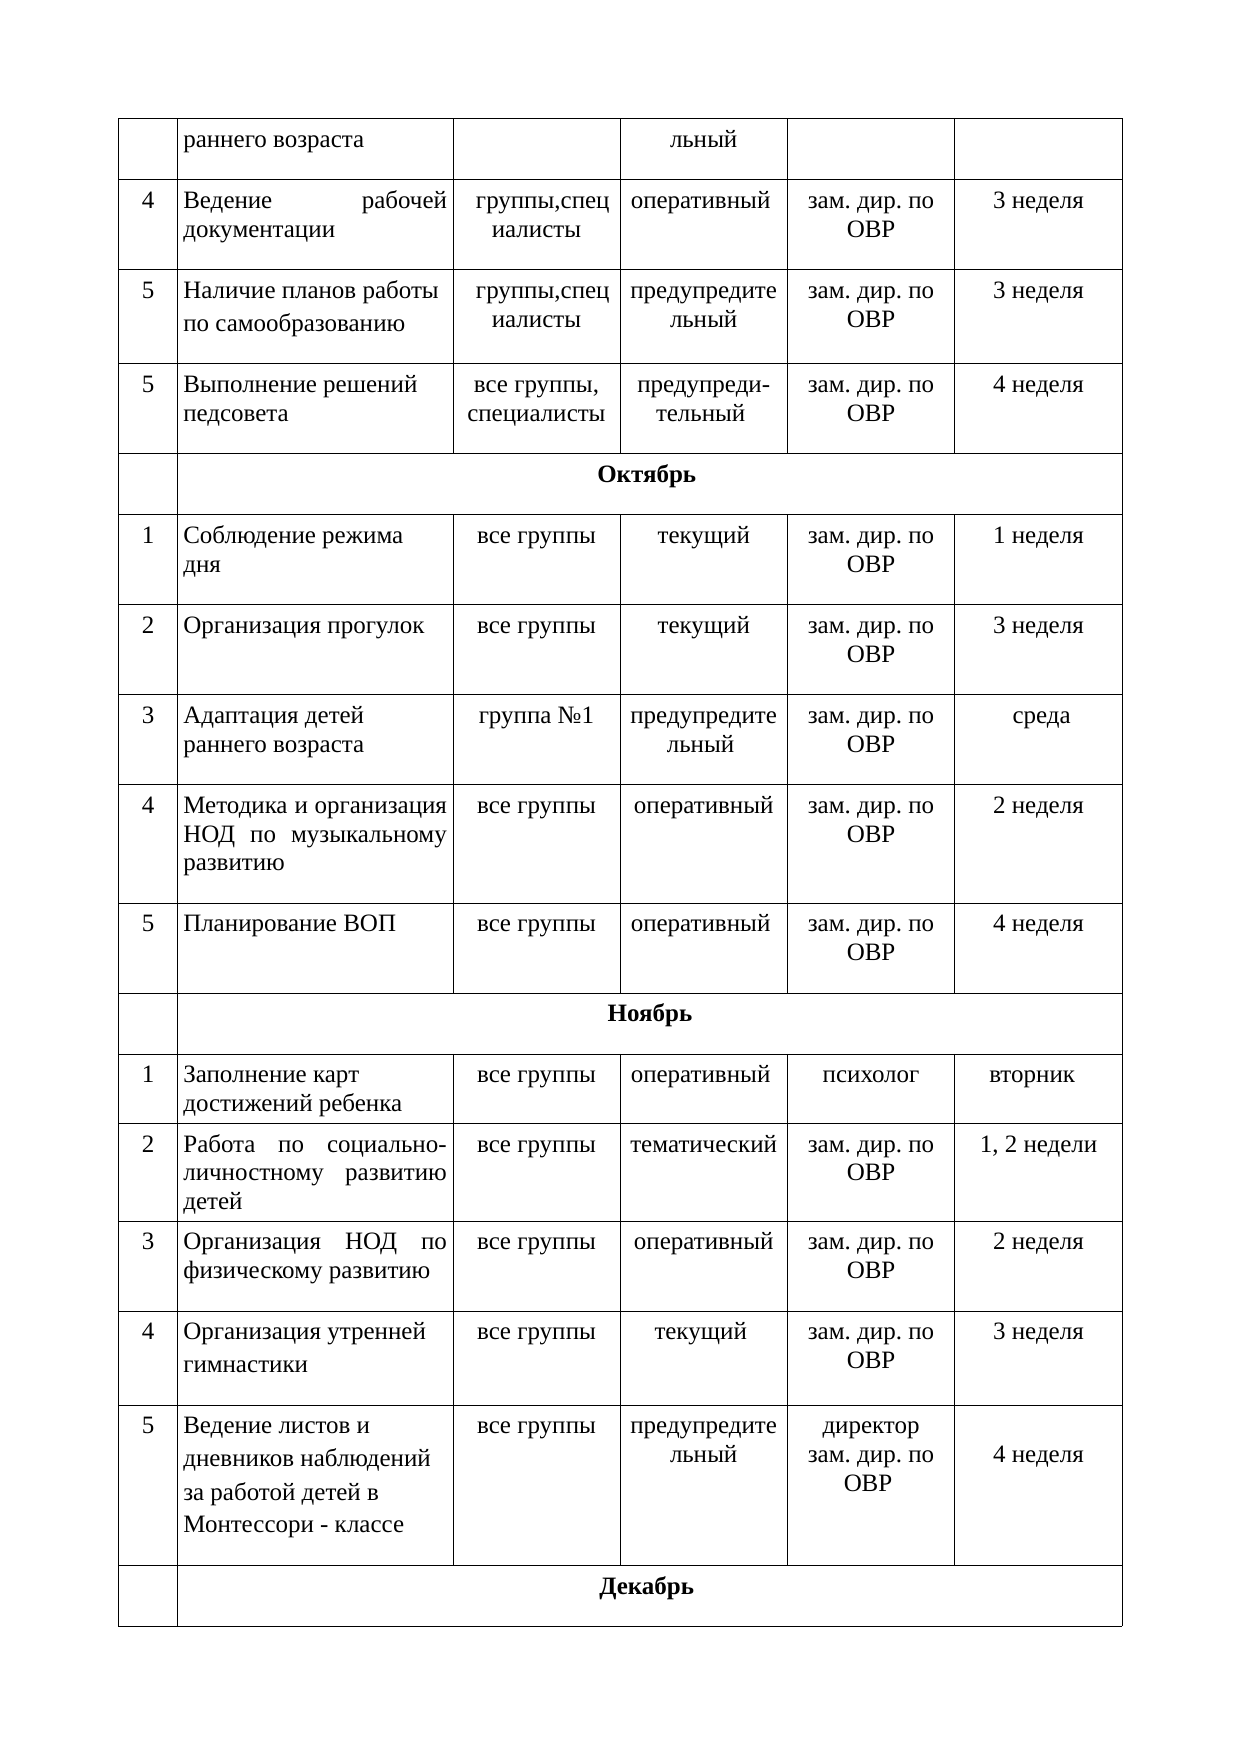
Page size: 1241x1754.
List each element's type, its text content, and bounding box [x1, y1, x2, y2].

table_cell зам. дир. по ОВР [788, 1124, 954, 1221]
table_cell Работа по социально-личностному развитию детей [178, 1124, 453, 1221]
table_cell зам. дир. по ОВР [788, 180, 954, 269]
table_cell [119, 454, 177, 514]
table_cell 3 неделя [955, 270, 1122, 363]
table_cell 3 [119, 695, 177, 784]
table_cell 1 неделя [955, 515, 1122, 604]
table_cell все группы [454, 1406, 620, 1565]
table_cell льный [621, 119, 787, 179]
table_cell вторник [955, 1055, 1122, 1123]
table_cell зам. дир. по ОВР [788, 605, 954, 694]
table_cell оперативный [621, 904, 787, 993]
table_cell психолог [788, 1055, 954, 1123]
table_cell зам. дир. по ОВР [788, 785, 954, 903]
table_cell тематический [621, 1124, 787, 1221]
table_cell [454, 119, 620, 179]
table_cell 3 неделя [955, 180, 1122, 269]
table_cell 5 [119, 904, 177, 993]
table_cell 1 [119, 1055, 177, 1123]
table_cell среда [955, 695, 1122, 784]
table_cell все группы [454, 785, 620, 903]
table_cell оперативный [621, 1055, 787, 1123]
table_cell предупредительный [621, 695, 787, 784]
table_cell группы,специалисты [454, 270, 620, 363]
table_cell текущий [621, 605, 787, 694]
table_cell текущий [621, 515, 787, 604]
table_cell Наличие планов работы по самообразованию [178, 270, 453, 363]
table_cell все группы [454, 904, 620, 993]
table_cell Ноябрь [178, 994, 1122, 1054]
table_cell все группы, специалисты [454, 364, 620, 453]
table_cell [788, 119, 954, 179]
table_cell 2 [119, 1124, 177, 1221]
table_cell предупредительный [621, 1406, 787, 1565]
table_cell предупредительный [621, 270, 787, 363]
table_cell Октябрь [178, 454, 1122, 514]
table_cell зам. дир. по ОВР [788, 364, 954, 453]
table_cell 4 неделя [955, 364, 1122, 453]
table_cell 5 [119, 1406, 177, 1565]
table_cell оперативный [621, 785, 787, 903]
table_cell Ведение листов и дневников наблюдений за работой детей в Монтессори - классе [178, 1406, 453, 1565]
table_cell зам. дир. по ОВР [788, 1222, 954, 1311]
table_cell зам. дир. по ОВР [788, 904, 954, 993]
table_cell все группы [454, 605, 620, 694]
table_cell 2 неделя [955, 1222, 1122, 1311]
table_cell 5 [119, 364, 177, 453]
table_cell Адаптация детей раннего возраста [178, 695, 453, 784]
table_cell все группы [454, 1222, 620, 1311]
table_cell предупреди-тельный [621, 364, 787, 453]
table_cell Заполнение карт достижений ребенка [178, 1055, 453, 1123]
table_cell 4 [119, 1312, 177, 1405]
table_cell все группы [454, 1055, 620, 1123]
table_cell зам. дир. по ОВР [788, 515, 954, 604]
table_cell 2 неделя [955, 785, 1122, 903]
table_cell Выполнение решений педсовета [178, 364, 453, 453]
table_cell 4 неделя [955, 904, 1122, 993]
table_cell Соблюдение режима дня [178, 515, 453, 604]
table_cell 1, 2 недели [955, 1124, 1122, 1221]
table_cell 2 [119, 605, 177, 694]
table_cell Организация прогулок [178, 605, 453, 694]
table_cell Планирование ВОП [178, 904, 453, 993]
table_cell зам. дир. по ОВР [788, 695, 954, 784]
table_cell текущий [621, 1312, 787, 1405]
table_cell зам. дир. по ОВР [788, 1312, 954, 1405]
table_cell 5 [119, 270, 177, 363]
table_cell директор зам. дир. по ОВР [788, 1406, 954, 1565]
table_cell 4 [119, 785, 177, 903]
table_cell группы,специалисты [454, 180, 620, 269]
table_cell 4 [119, 180, 177, 269]
table_cell 3 неделя [955, 1312, 1122, 1405]
table_cell Организация утренней гимнастики [178, 1312, 453, 1405]
table_cell 4 неделя [955, 1406, 1122, 1565]
table_cell Ведение рабочей документации [178, 180, 453, 269]
table_cell 3 неделя [955, 605, 1122, 694]
table_cell зам. дир. по ОВР [788, 270, 954, 363]
table_cell все группы [454, 1124, 620, 1221]
table_cell Методика и организация НОД по музыкальному развитию [178, 785, 453, 903]
table_cell Декабрь [178, 1566, 1122, 1626]
table_cell оперативный [621, 1222, 787, 1311]
table_cell [119, 1566, 177, 1626]
table_cell [119, 119, 177, 179]
table_cell [955, 119, 1122, 179]
table_cell 3 [119, 1222, 177, 1311]
table_cell раннего возраста [178, 119, 453, 179]
table_cell все группы [454, 1312, 620, 1405]
table_cell 1 [119, 515, 177, 604]
table_cell Организация НОД по физическому развитию [178, 1222, 453, 1311]
table_cell все группы [454, 515, 620, 604]
table_cell оперативный [621, 180, 787, 269]
table_cell [119, 994, 177, 1054]
table_cell группа №1 [454, 695, 620, 784]
